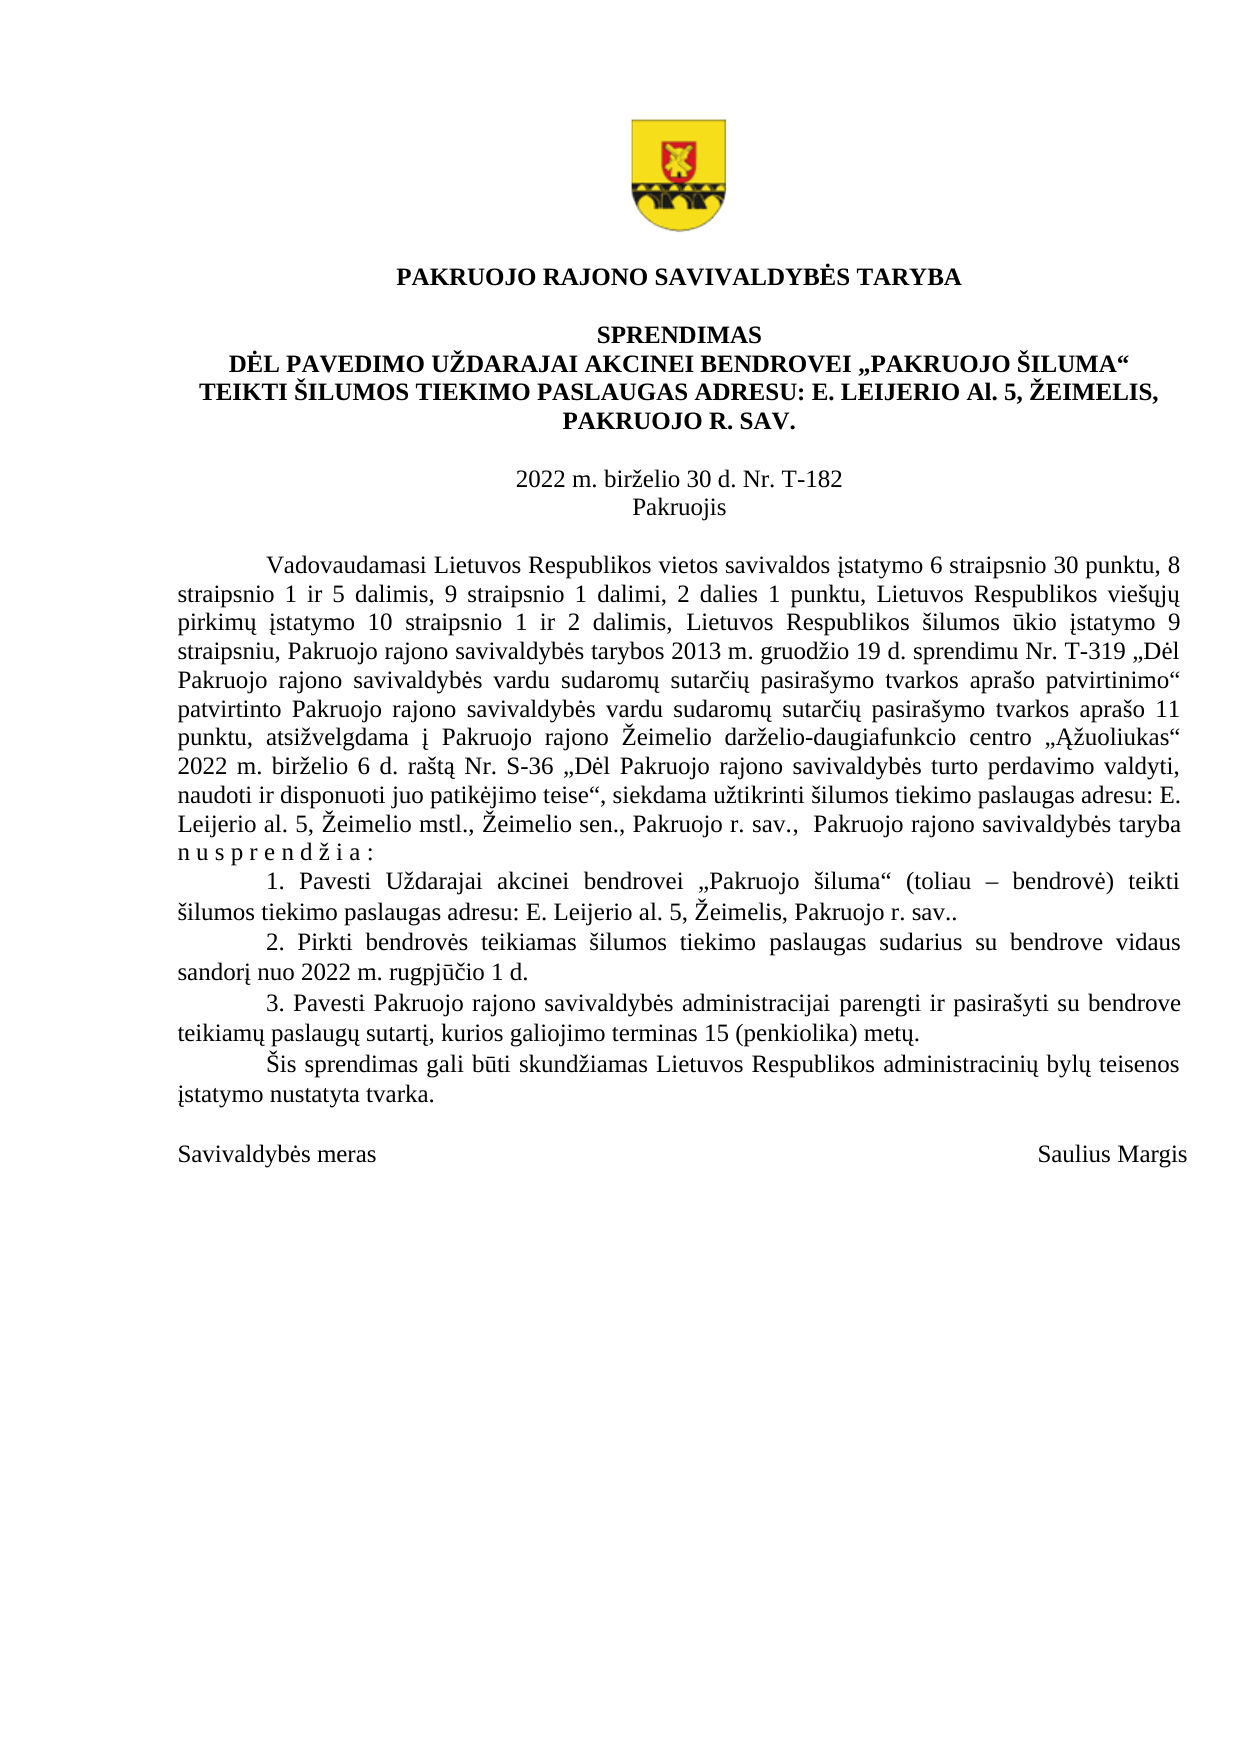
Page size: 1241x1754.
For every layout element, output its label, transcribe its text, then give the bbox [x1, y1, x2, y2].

text Savivaldybės meras Saulius Margis [177, 1139, 1190, 1168]
text PAKRUOJO RAJONO SAVIVALDYBĖS TARYBA [177, 262, 1181, 291]
text SPRENDIMAS [177, 320, 1181, 349]
text Šis sprendimas gali būti skundžiamas Lietuvos Respublikos administracinių bylų teisenos įstatymo nustatyta tvarka. [177, 1049, 1181, 1108]
text Pakruojis [177, 492, 1181, 521]
text 1. Pavesti Uždarajai akcinei bendrovei „Pakruojo šiluma“ (toliau – bendrovė) teikti šilumos tiekimo paslaugas adresu: E. Leijerio al. 5, Žeimelis, Pakruojo r. sav.. [177, 866, 1181, 925]
text Vadovaudamasi Lietuvos Respublikos vietos savivaldos įstatymo 6 straipsnio 30 punktu, 8 straipsnio 1 ir 5 dalimis, 9 straipsnio 1 dalimi, 2 dalies 1 punktu, Lietuvos Respublikos viešųjų pirkimų įstatymo 10 straipsnio 1 ir 2 dalimis, Lietuvos Respublikos šilumos ūkio įstatymo 9 straipsniu, Pakruojo rajono savivaldybės tarybos 2013 m. gruodžio 19 d. sprendimu Nr. T-319 „Dėl Pakruojo rajono savivaldybės vardu sudaromų sutarčių pasirašymo tvarkos aprašo patvirtinimo“ patvirtinto Pakruojo rajono savivaldybės vardu sudaromų sutarčių pasirašymo tvarkos aprašo 11 punktu, atsižvelgdama į Pakruojo rajono Žeimelio darželio-daugiafunkcio centro „Ąžuoliukas“ 2022 m. birželio 6 d. raštą Nr. S-36 „Dėl Pakruojo rajono savivaldybės turto perdavimo valdyti, naudoti ir disponuoti juo patikėjimo teise“, siekdama užtikrinti šilumos tiekimo paslaugas adresu: E. Leijerio al. 5, Žeimelio mstl., Žeimelio sen., Pakruojo r. sav., Pakruojo rajono savivaldybės taryba nusprendžia: [177, 550, 1181, 866]
text 2022 m. birželio 30 d. Nr. T-182 [177, 464, 1181, 492]
text TEIKTI ŠILUMOS TIEKIMO PASLAUGAS ADRESU: E. LEIJERIO Al. 5, ŽEIMELIS, PAKRUOJO R. SAV. [177, 377, 1181, 435]
text 2. Pirkti bendrovės teikiamas šilumos tiekimo paslaugas sudarius su bendrove vidaus sandorį nuo 2022 m. rugpjūčio 1 d. [177, 927, 1181, 986]
text DĖL PAVEDIMO UŽDARAJAI AKCINEI BENDROVEI „PAKRUOJO ŠILUMA“ [177, 349, 1181, 377]
text 3. Pavesti Pakruojo rajono savivaldybės administracijai parengti ir pasirašyti su bendrove teikiamų paslaugų sutartį, kurios galiojimo terminas 15 (penkiolika) metų. [177, 988, 1181, 1047]
